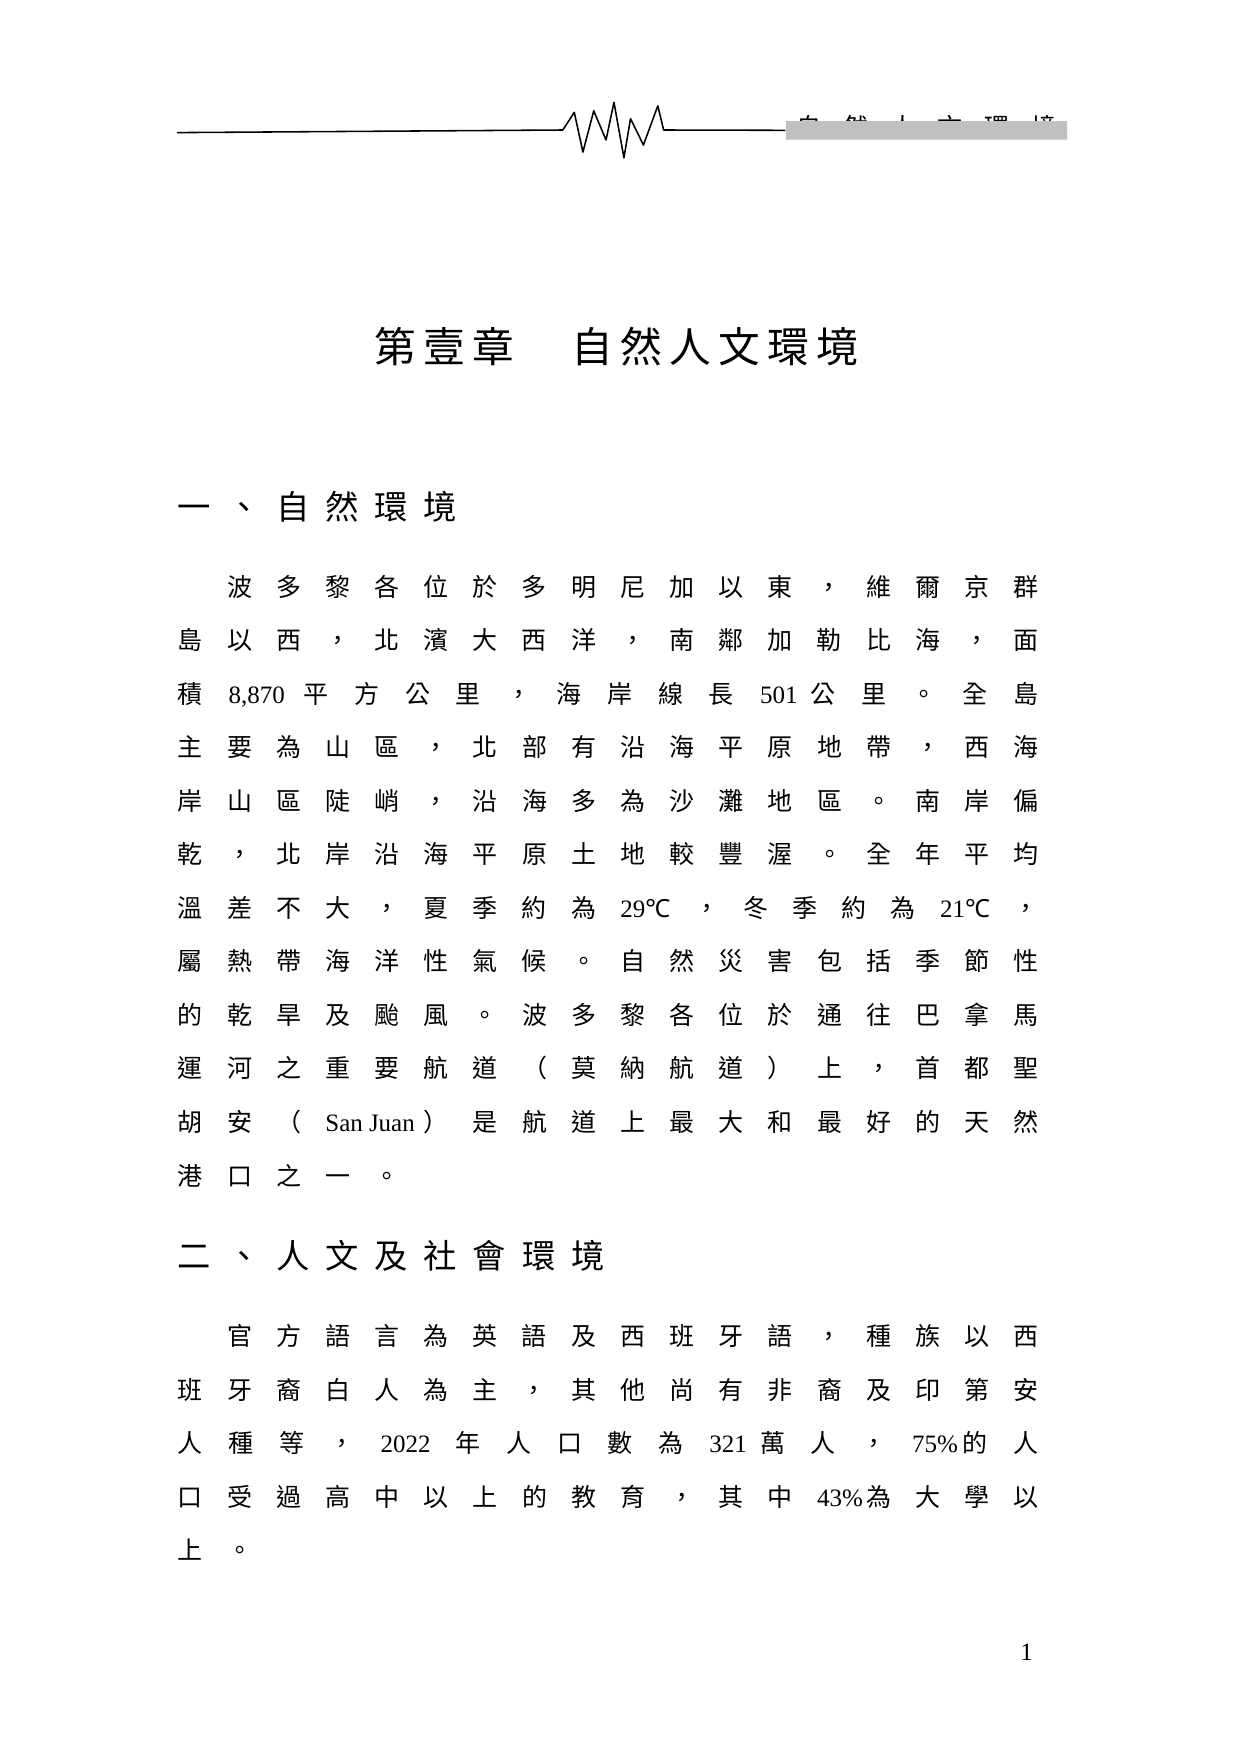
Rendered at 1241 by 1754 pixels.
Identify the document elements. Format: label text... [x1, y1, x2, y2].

text 二、人文及社會環境 [178, 1228, 1063, 1281]
text 波多黎各位於多明尼加以東，維爾京群島以西，北濱大西洋，南鄰加勒比海，面積8,870平方公里，海岸線長501公里。全島主要為山區，北部有沿海平原地帶，西海岸山區陡峭，沿海多為沙灘地區。南岸偏乾，北岸沿海平原土地較豐渥。全年平均溫差不大，夏季約為29℃，冬季約為21℃，屬熱帶海洋性氣候。自然災害包括季節性的乾旱及颱風。波多黎各位於通往巴拿馬運河之重要航道（莫納航道）上，首都聖胡安（San Juan）是航道上最大和最好的天然港口之一。 [178, 558, 1063, 1201]
text 一、自然環境 [178, 478, 1063, 532]
text 第壹章 自然人文環境 [178, 291, 1063, 398]
text 官方語言為英語及西班牙語，種族以西班牙裔白人為主，其他尚有非裔及印第安人種等，2022年人口數為321萬人，75%的人口受過高中以上的教育，其中43%為大學以上。 [178, 1308, 1063, 1576]
